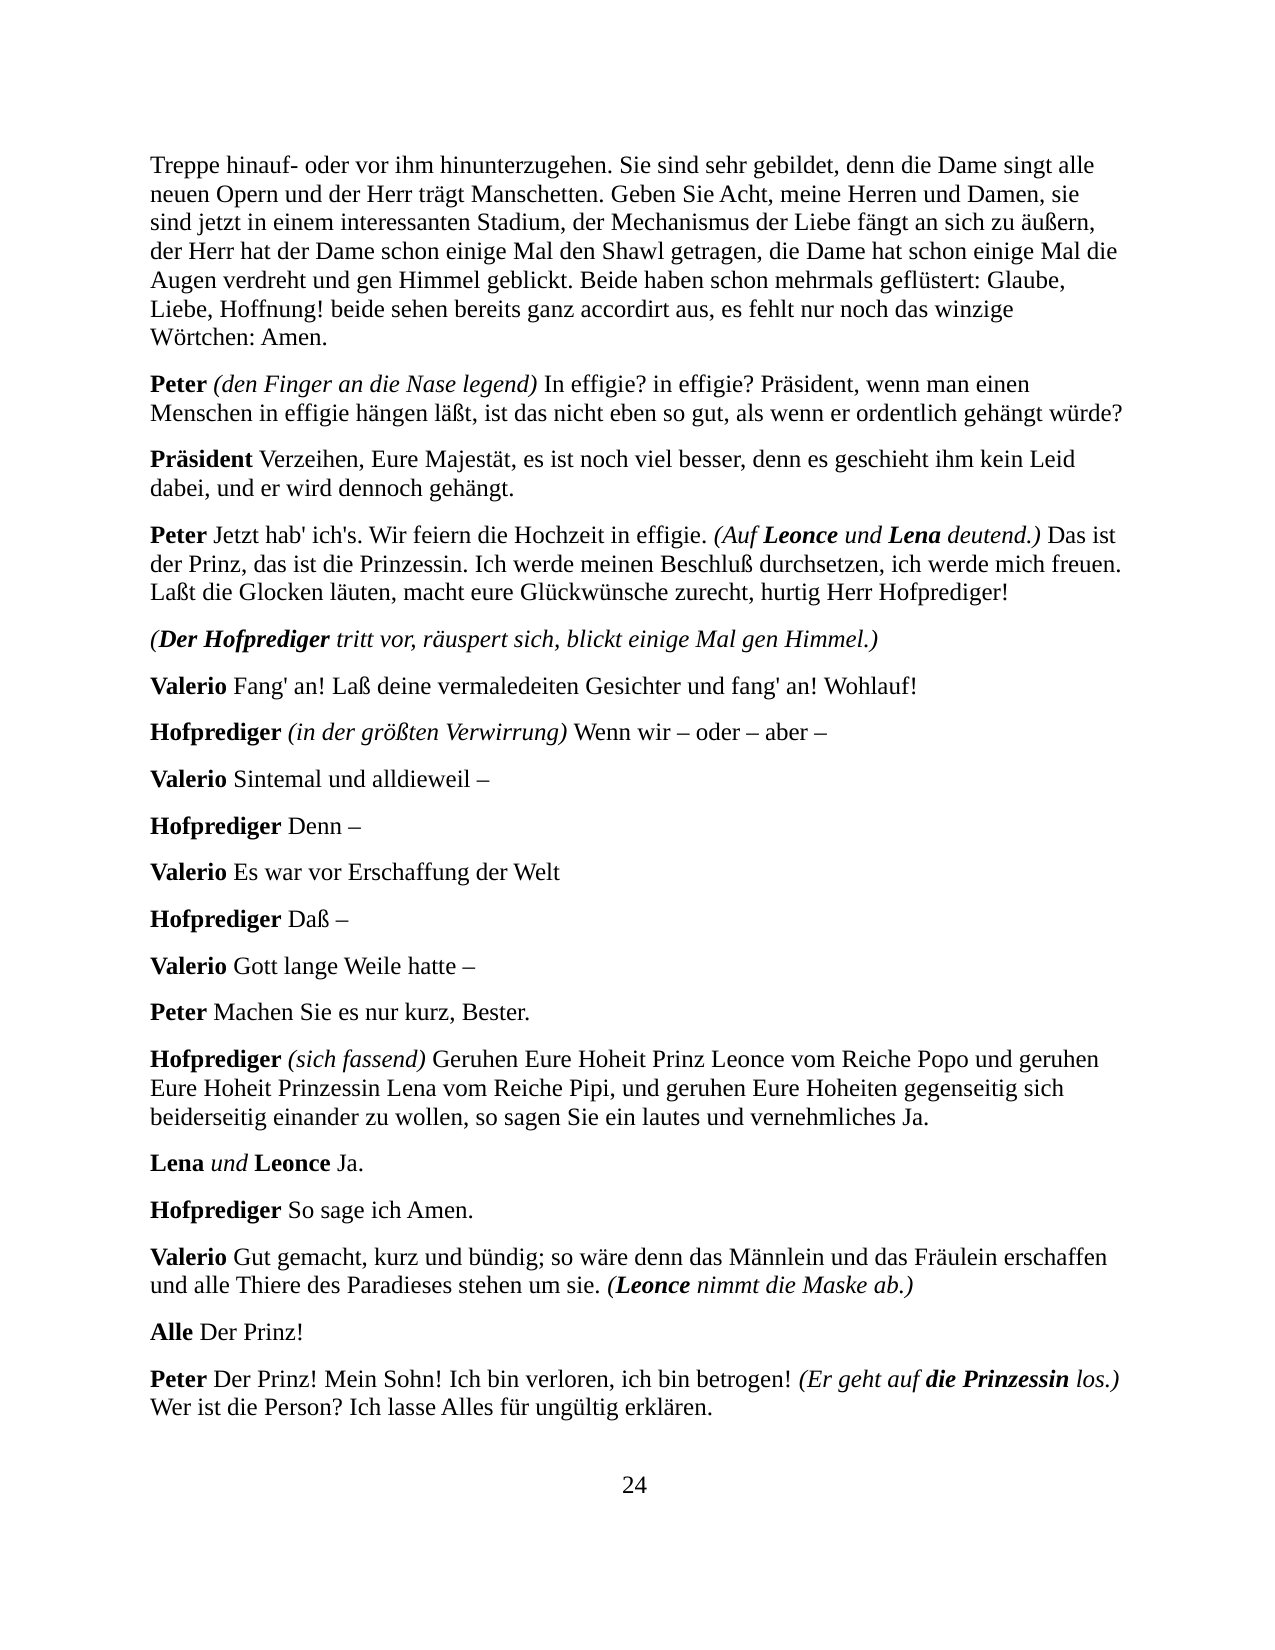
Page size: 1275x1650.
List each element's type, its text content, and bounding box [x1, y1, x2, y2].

text Valerio Fang' an! Laß deine vermaledeiten Gesichter und fang' an! Wohlauf! [150, 671, 1125, 699]
text Lena und Leonce Ja. [150, 1148, 1125, 1177]
text Hofprediger (in der größten Verwirrung) Wenn wir – oder – aber – [150, 717, 1125, 746]
text Präsident Verzeihen, Eure Majestät, es ist noch viel besser, denn es geschieht ihm kein Leid dabei, und er wird dennoch gehängt. [150, 444, 1125, 502]
text Hofprediger (sich fassend) Geruhen Eure Hoheit Prinz Leonce vom Reiche Popo und geruhen Eure Hoheit Prinzessin Lena vom Reiche Pipi, und geruhen Eure Hoheiten gegenseitig sich beiderseitig einander zu wollen, so sagen Sie ein lautes und vernehmliches Ja. [150, 1044, 1125, 1130]
text Hofprediger So sage ich Amen. [150, 1195, 1125, 1224]
text (Der Hofprediger tritt vor, räuspert sich, blickt einige Mal gen Himmel.) [150, 624, 1125, 653]
text Hofprediger Daß – [150, 904, 1125, 933]
text Valerio Gott lange Weile hatte – [150, 951, 1125, 979]
text Valerio Gut gemacht, kurz und bündig; so wäre denn das Männlein und das Fräulein erschaffen und alle Thiere des Paradieses stehen um sie. (Leonce nimmt die Maske ab.) [150, 1242, 1125, 1299]
text Peter Machen Sie es nur kurz, Bester. [150, 997, 1125, 1026]
text Valerio Es war vor Erschaffung der Welt [150, 857, 1125, 886]
text Peter Der Prinz! Mein Sohn! Ich bin verloren, ich bin betrogen! (Er geht auf die Prinzessin los.) Wer ist die Person? Ich lasse Alles für ungültig erklären. [150, 1364, 1125, 1421]
text Treppe hinauf- oder vor ihm hinunterzugehen. Sie sind sehr gebildet, denn die Dame singt alle neuen Opern und der Herr trägt Manschetten. Geben Sie Acht, meine Herren und Damen, sie sind jetzt in einem interessanten Stadium, der Mechanismus der Liebe fängt an sich zu äußern, der Herr hat der Dame schon einige Mal den Shawl getragen, die Dame hat schon einige Mal die Augen verdreht und gen Himmel geblickt. Beide haben schon mehrmals geflüstert: Glaube, Liebe, Hoffnung! beide sehen bereits ganz accordirt aus, es fehlt nur noch das winzige Wörtchen: Amen. [150, 150, 1125, 351]
text Valerio Sintemal und alldieweil – [150, 764, 1125, 793]
text Alle Der Prinz! [150, 1317, 1125, 1346]
text Peter Jetzt hab' ich's. Wir feiern die Hochzeit in effigie. (Auf Leonce und Lena deutend.) Das ist der Prinz, das ist die Prinzessin. Ich werde meinen Beschluß durchsetzen, ich werde mich freuen. Laßt die Glocken läuten, macht eure Glückwünsche zurecht, hurtig Herr Hofprediger! [150, 520, 1125, 606]
text Peter (den Finger an die Nase legend) In effigie? in effigie? Präsident, wenn man einen Menschen in effigie hängen läßt, ist das nicht eben so gut, als wenn er ordentlich gehängt würde? [150, 369, 1125, 427]
text Hofprediger Denn – [150, 811, 1125, 839]
